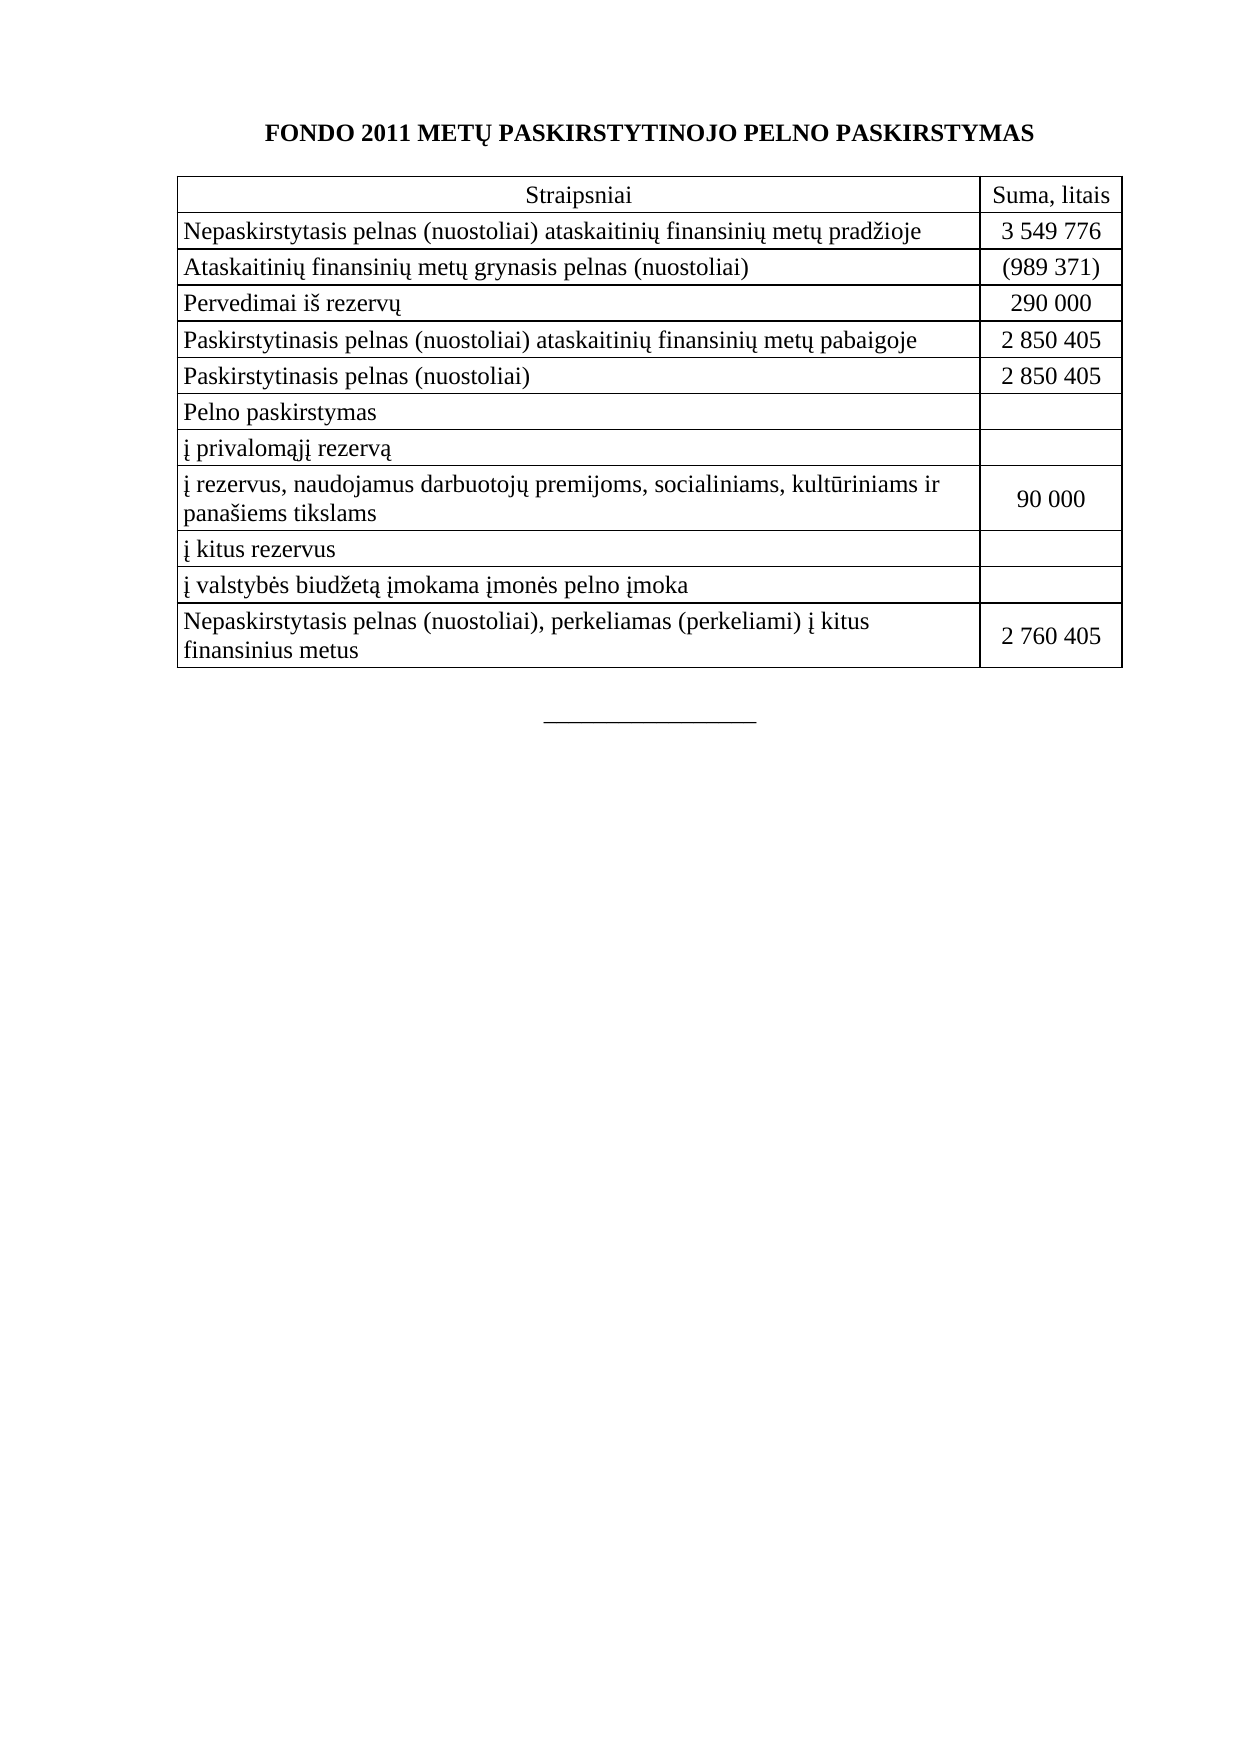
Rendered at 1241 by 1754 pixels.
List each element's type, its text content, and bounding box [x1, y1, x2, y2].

text _________________ [177, 697, 1122, 726]
table_cell Nepaskirstytasis pelnas (nuostoliai) ataskaitinių finansinių metų pradžioje [178, 213, 979, 248]
table_cell [981, 430, 1121, 465]
table_cell į privalomąjį rezervą [178, 430, 979, 465]
table_cell Nepaskirstytasis pelnas (nuostoliai), perkeliamas (perkeliami) į kitus finansinius metus [178, 604, 979, 667]
table_cell į valstybės biudžetą įmokama įmonės pelno įmoka [178, 567, 979, 602]
table_cell [981, 567, 1121, 602]
table_cell į kitus rezervus [178, 531, 979, 566]
table_cell Ataskaitinių finansinių metų grynasis pelnas (nuostoliai) [178, 250, 979, 284]
table_cell į rezervus, naudojamus darbuotojų premijoms, socialiniams, kultūriniams ir panašiems tikslams [178, 466, 979, 530]
table_cell Pervedimai iš rezervų [178, 286, 979, 320]
text FONDO 2011 METŲ PASKIRSTYTINOJO PELNO PASKIRSTYMAS [177, 118, 1122, 147]
table_header Straipsniai [178, 177, 979, 212]
table_cell Paskirstytinasis pelnas (nuostoliai) ataskaitinių finansinių metų pabaigoje [178, 322, 979, 356]
table_cell (989 371) [981, 250, 1121, 284]
table_header Suma, litais [981, 177, 1121, 212]
table_cell [981, 531, 1121, 566]
table_cell 290 000 [981, 286, 1121, 320]
table_cell 2 760 405 [981, 604, 1121, 667]
table_cell [981, 394, 1121, 429]
table_cell 2 850 405 [981, 322, 1121, 356]
table_cell Pelno paskirstymas [178, 394, 979, 429]
table_cell 3 549 776 [981, 213, 1121, 248]
table_cell Paskirstytinasis pelnas (nuostoliai) [178, 358, 979, 392]
table_cell 90 000 [981, 466, 1121, 530]
table_cell 2 850 405 [981, 358, 1121, 392]
